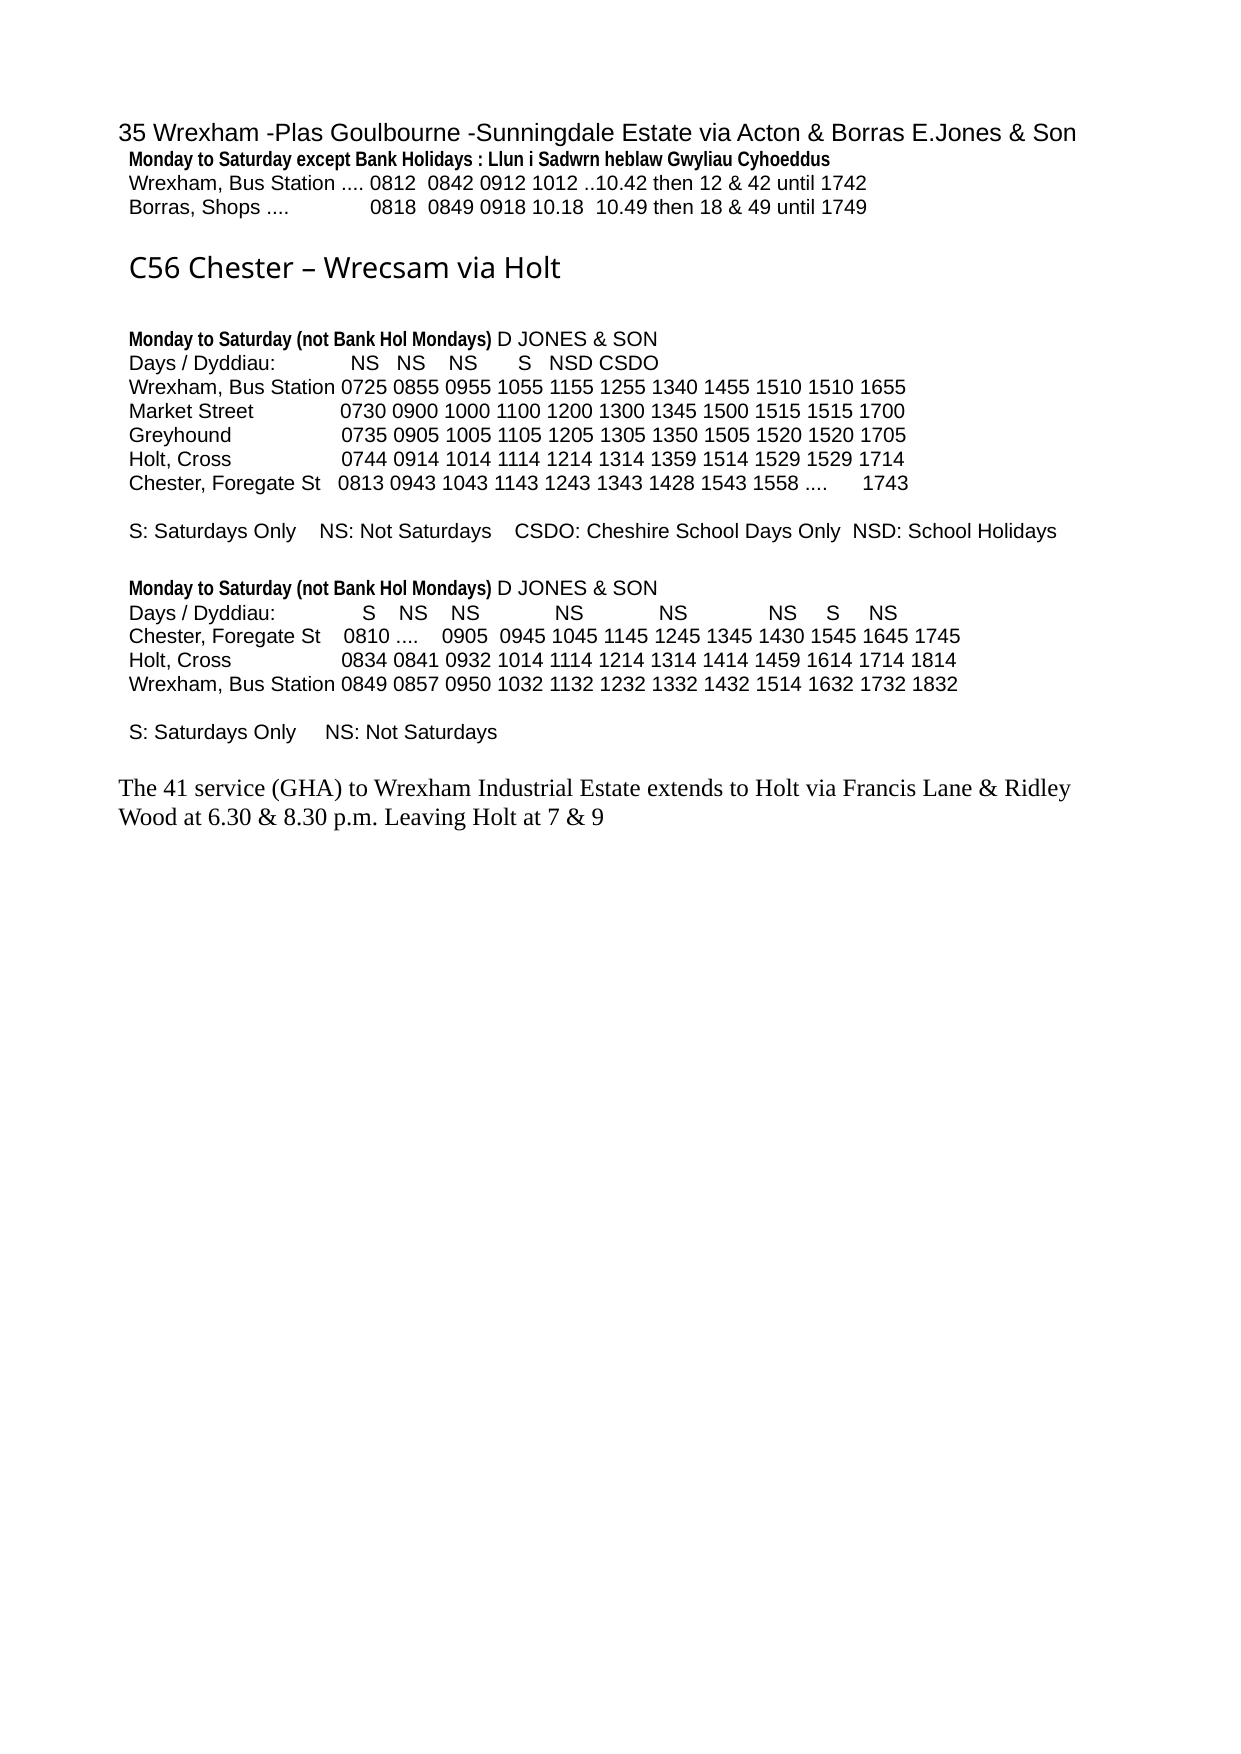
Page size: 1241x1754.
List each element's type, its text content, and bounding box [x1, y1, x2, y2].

table_header Monday to Saturday except Bank Holidays : Llun i Sadwrn heblaw Gwyliau Cyhoeddus Wrexham, Bus Station .... 0812 0842 0912 1012 ..10.42 then 12 & 42 until 1742 Borras, Shops .... 0818 0849 0918 10.18 10.49 then 18 & 49 until 1749 C56 Chester – Wrecsam via HoltC56 WREXHAM TO CHESTER via Holt, Farndon, Aldford Bridge and Saighton Monday to Saturday (not Bank Hol Mondays) D JONES & SON Days / Dyddiau: NS NS NS S NSD CSDO Wrexham, Bus Station 0725 0855 0955 1055 1155 1255 1340 1455 1510 1510 1655 Market Street 0730 0900 1000 1100 1200 1300 1345 1500 1515 1515 1700 Greyhound 0735 0905 1005 1105 1205 1305 1350 1505 1520 1520 1705 Holt, Cross 0744 0914 1014 1114 1214 1314 1359 1514 1529 1529 1714 Chester, Foregate St 0813 0943 1043 1143 1243 1343 1428 1543 1558 .... 1743 S: Saturdays Only NS: Not Saturdays CSDO: Cheshire School Days Only NSD: School Holidays Holt Monday to Saturday (not Bank Hol Mondays) D JONES & SON Days / Dyddiau: S NS NS NS NS NS S NS Chester, Foregate St 0810 .... 0905 0945 1045 1145 1245 1345 1430 1545 1645 1745 Holt, Cross 0834 0841 0932 1014 1114 1214 1314 1414 1459 1614 1714 1814 Wrexham, Bus Station 0849 0857 0950 1032 1132 1232 1332 1432 1514 1632 1732 1832 S: Saturdays Only NS: Not Saturdays [117, 147, 1104, 744]
text The 41 service (GHA) to Wrexham Industrial Estate extends to Holt via Francis Lane & Ridley Wood at 6.30 & 8.30 p.m. Leaving Holt at 7 & 9 [118, 773, 1122, 830]
text 35 Wrexham -Plas Goulbourne -Sunningdale Estate via Acton & Borras E.Jones & Son [118, 118, 1122, 147]
table_cell [1105, 744, 1119, 773]
table_header D JONES & SON [1105, 147, 1119, 744]
table_cell [117, 744, 1104, 773]
